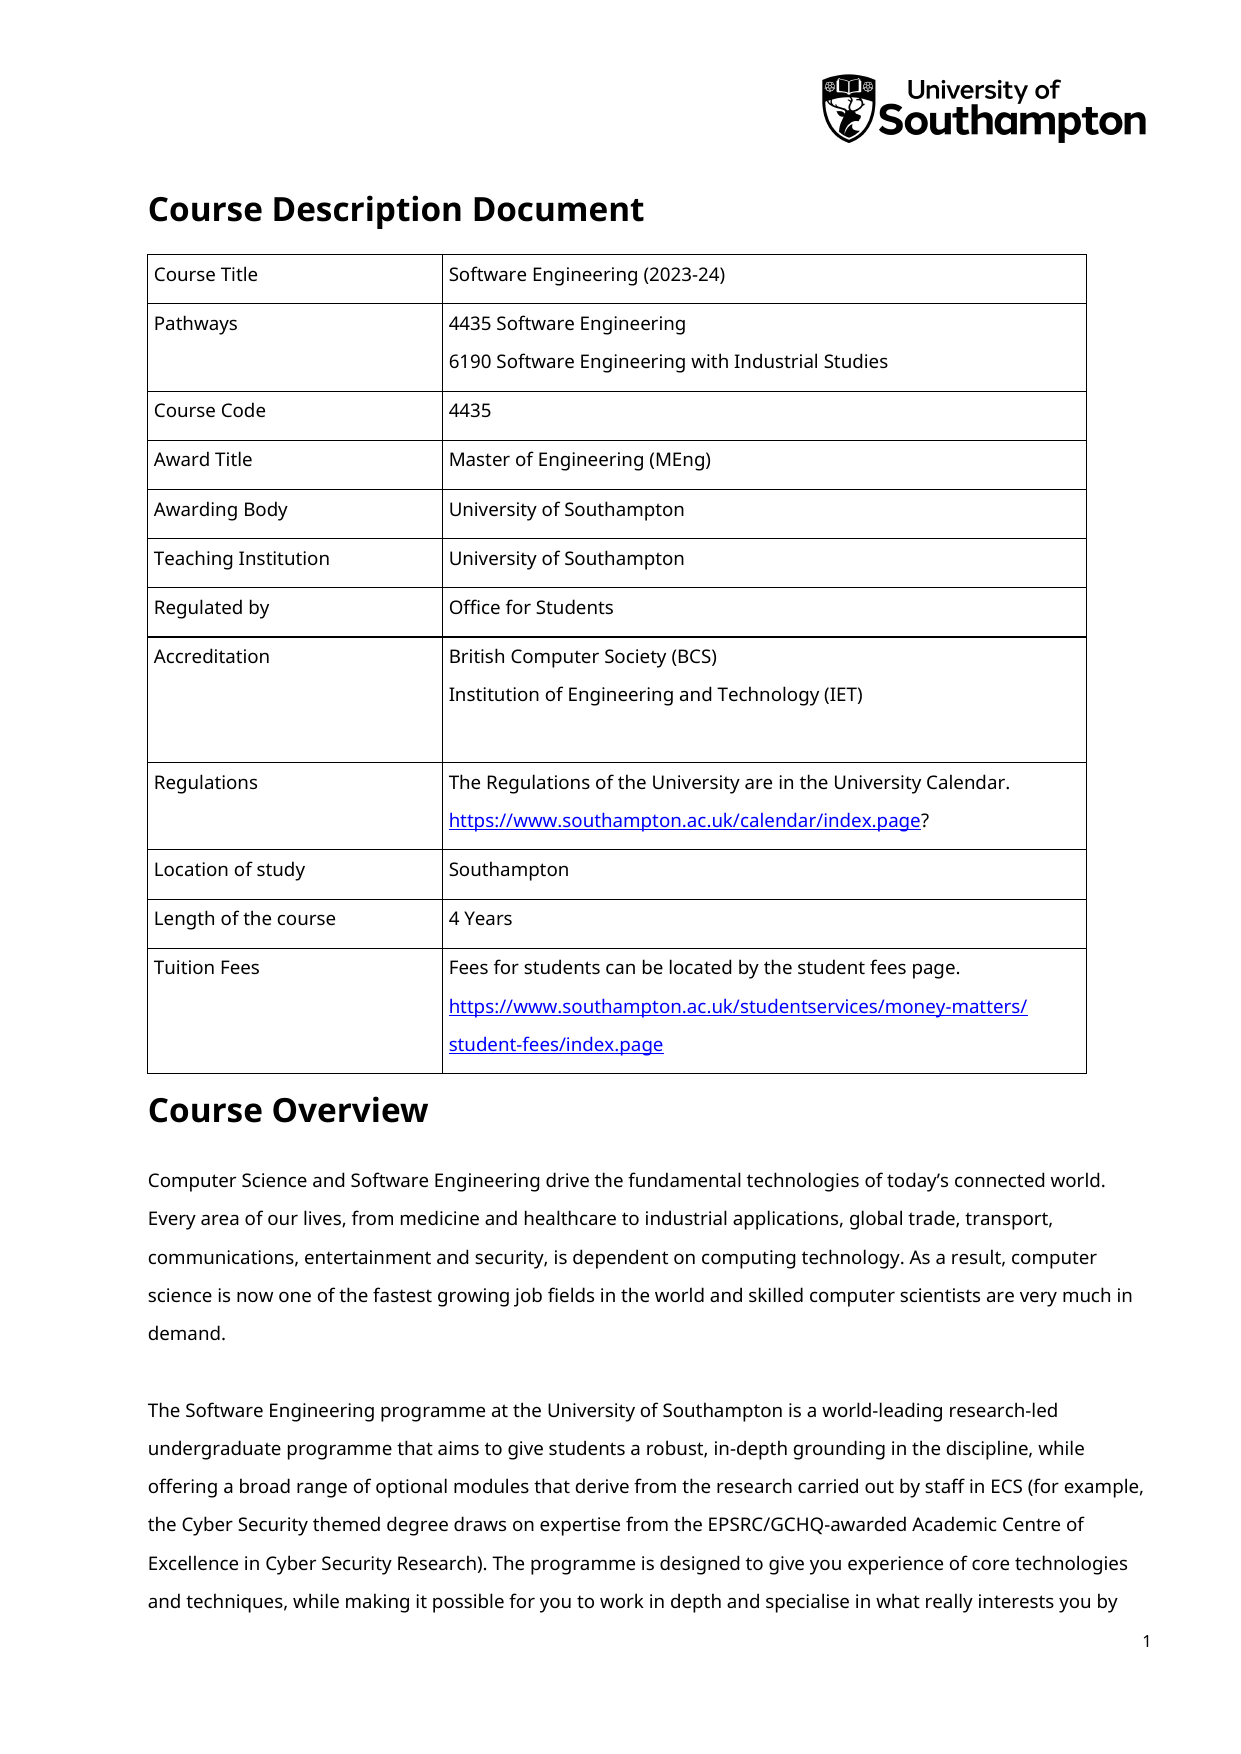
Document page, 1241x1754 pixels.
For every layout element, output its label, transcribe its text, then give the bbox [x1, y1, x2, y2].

subtitle Course Description Document [148, 186, 1152, 231]
table_cell Teaching Institution [148, 539, 442, 587]
text Computer Science and Software Engineering drive the fundamental technologies of today’s connected world. Every area of our lives, from medicine and healthcare to industrial applications, global trade, transport, communications, entertainment and security, is dependent on computing technology. As a result, computer science is now one of the fastest growing job fields in the world and skilled computer scientists are very much in demand. The Software Engineering programme at the University of Southampton is a world-leading research-led undergraduate programme that aims to give students a robust, in-depth grounding in the discipline, while offering a broad range of optional modules that derive from the research carried out by staff in ECS (for example, the Cyber Security themed degree draws on expertise from the EPSRC/GCHQ-awarded Academic Centre of Excellence in Cyber Security Research). The programme is designed to give you experience of core technologies and techniques, while making it possible for you to work in depth and specialise in what really interests you by [148, 1167, 1145, 1613]
table_cell Southampton [443, 850, 1086, 898]
table_cell Tuition Fees [148, 949, 442, 1073]
table_header Course Title [148, 255, 442, 303]
table_cell University of Southampton [443, 539, 1086, 587]
table_cell Pathways [148, 304, 442, 391]
subtitle Course Overview [148, 1087, 1152, 1132]
table_cell Regulations [148, 763, 442, 849]
table_cell British Computer Society (BCS) Institution of Engineering and Technology (IET) [443, 638, 1086, 762]
table_cell Awarding Body [148, 490, 442, 538]
table_cell University of Southampton [443, 490, 1086, 538]
table_cell 4435 [443, 392, 1086, 440]
table_cell Regulated by [148, 588, 442, 636]
table_cell Accreditation [148, 638, 442, 762]
table_cell Award Title [148, 441, 442, 489]
table_cell Fees for students can be located by the student fees page. https://www.southampton.ac.uk/studentservices/money-matters/student-fees/index.page [443, 949, 1086, 1073]
table_cell The Regulations of the University are in the University Calendar. https://www.southampton.ac.uk/calendar/index.page? [443, 763, 1086, 849]
table_cell Office for Students [443, 588, 1086, 636]
table_cell Length of the course [148, 900, 442, 948]
table_header Software Engineering (2023-24) [443, 255, 1086, 303]
table_cell Master of Engineering (MEng) [443, 441, 1086, 489]
table_cell 4 Years [443, 900, 1086, 948]
table_cell Location of study [148, 850, 442, 898]
table_cell 4435 Software Engineering 6190 Software Engineering with Industrial Studies [443, 304, 1086, 391]
table_cell Course Code [148, 392, 442, 440]
